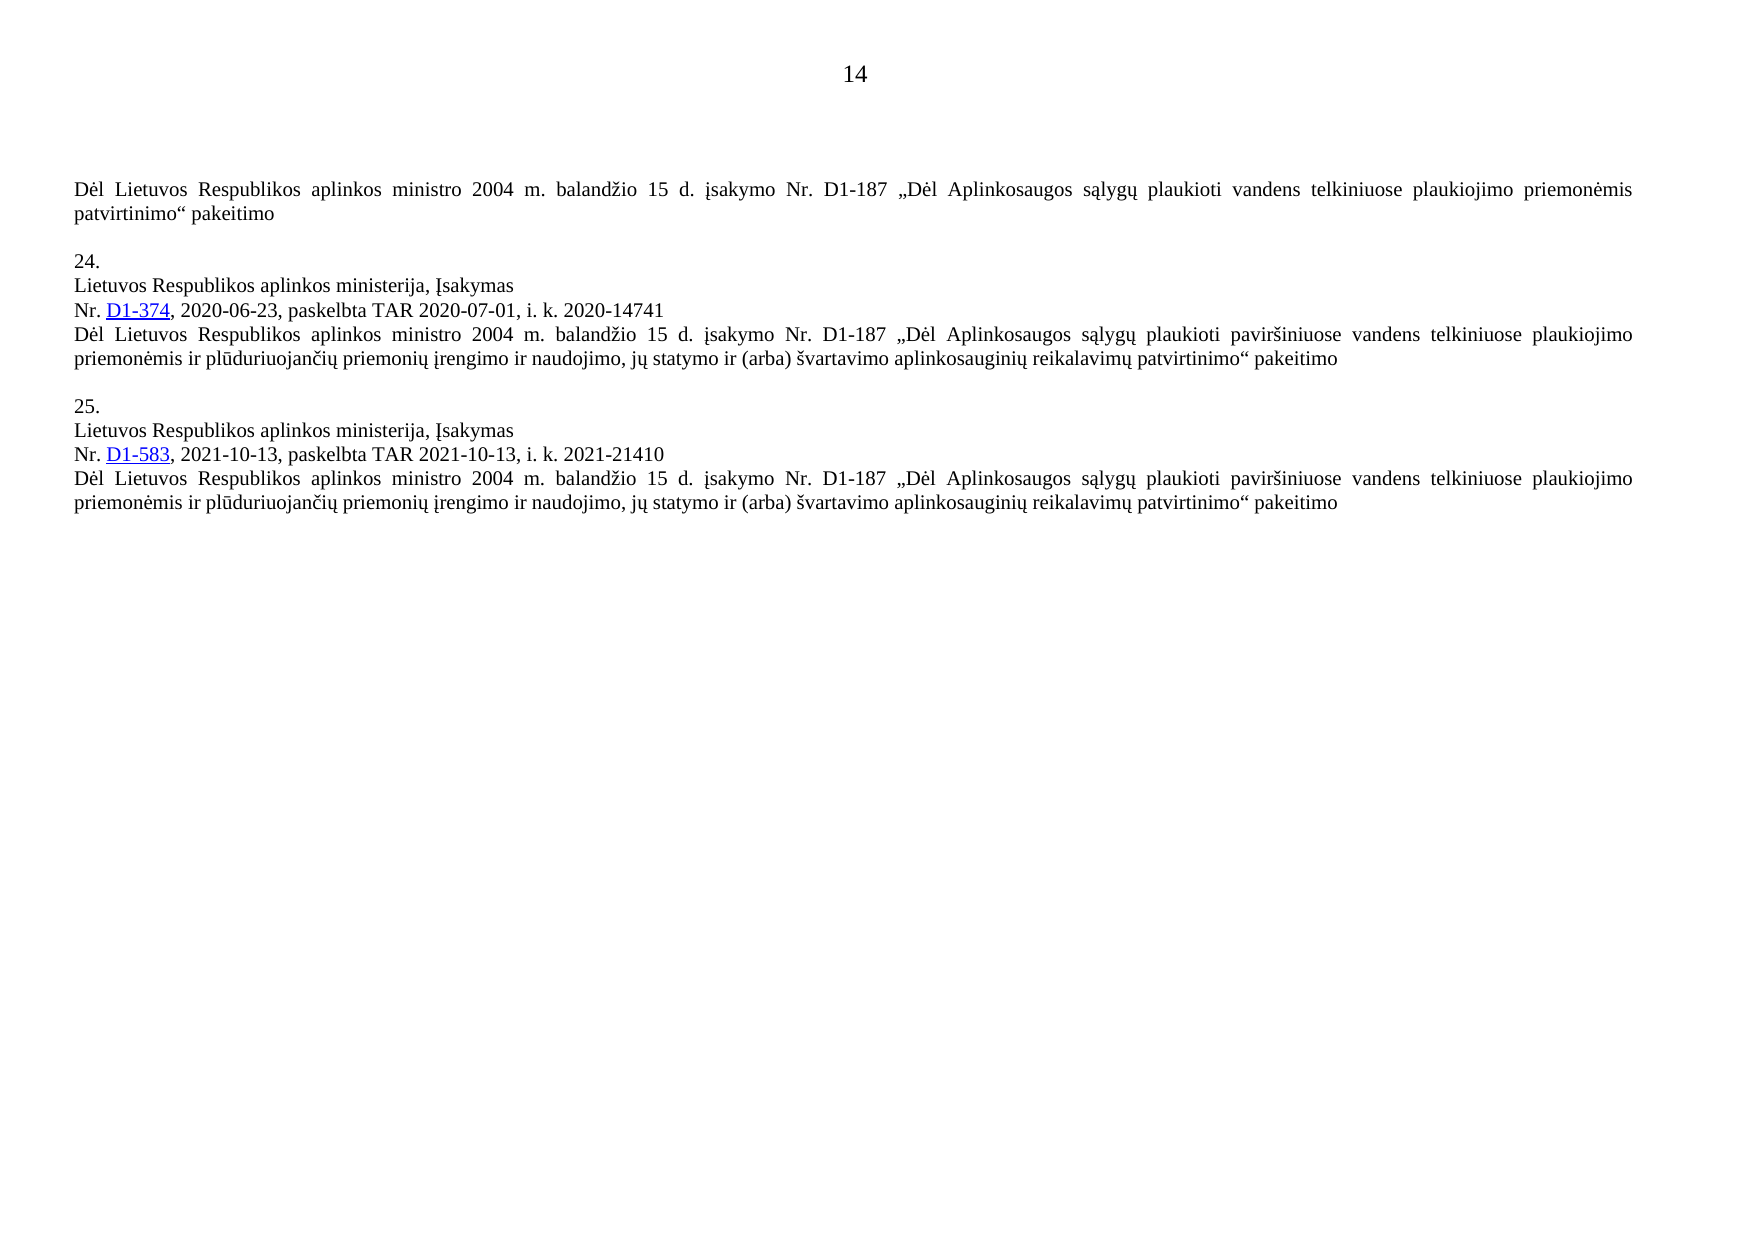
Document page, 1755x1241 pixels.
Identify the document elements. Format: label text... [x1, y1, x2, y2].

text Lietuvos Respublikos aplinkos ministerija, Įsakymas [74, 418, 1636, 442]
text Nr. D1-583, 2021-10-13, paskelbta TAR 2021-10-13, i. k. 2021-21410 [74, 442, 1636, 466]
text Lietuvos Respublikos aplinkos ministerija, Įsakymas [74, 273, 1636, 297]
text Nr. D1-374, 2020-06-23, paskelbta TAR 2020-07-01, i. k. 2020-14741 [74, 297, 1636, 322]
text Dėl Lietuvos Respublikos aplinkos ministro 2004 m. balandžio 15 d. įsakymo Nr. D1-187 „Dėl Aplinkosaugos sąlygų plaukioti vandens telkiniuose plaukiojimo priemonėmis patvirtinimo“ pakeitimo [74, 177, 1636, 225]
text 24. [74, 249, 1636, 273]
text Dėl Lietuvos Respublikos aplinkos ministro 2004 m. balandžio 15 d. įsakymo Nr. D1-187 „Dėl Aplinkosaugos sąlygų plaukioti paviršiniuose vandens telkiniuose plaukiojimo priemonėmis ir plūduriuojančių priemonių įrengimo ir naudojimo, jų statymo ir (arba) švartavimo aplinkosauginių reikalavimų patvirtinimo“ pakeitimo [74, 466, 1636, 514]
text Dėl Lietuvos Respublikos aplinkos ministro 2004 m. balandžio 15 d. įsakymo Nr. D1-187 „Dėl Aplinkosaugos sąlygų plaukioti paviršiniuose vandens telkiniuose plaukiojimo priemonėmis ir plūduriuojančių priemonių įrengimo ir naudojimo, jų statymo ir (arba) švartavimo aplinkosauginių reikalavimų patvirtinimo“ pakeitimo [74, 322, 1636, 370]
text 25. [74, 394, 1636, 418]
